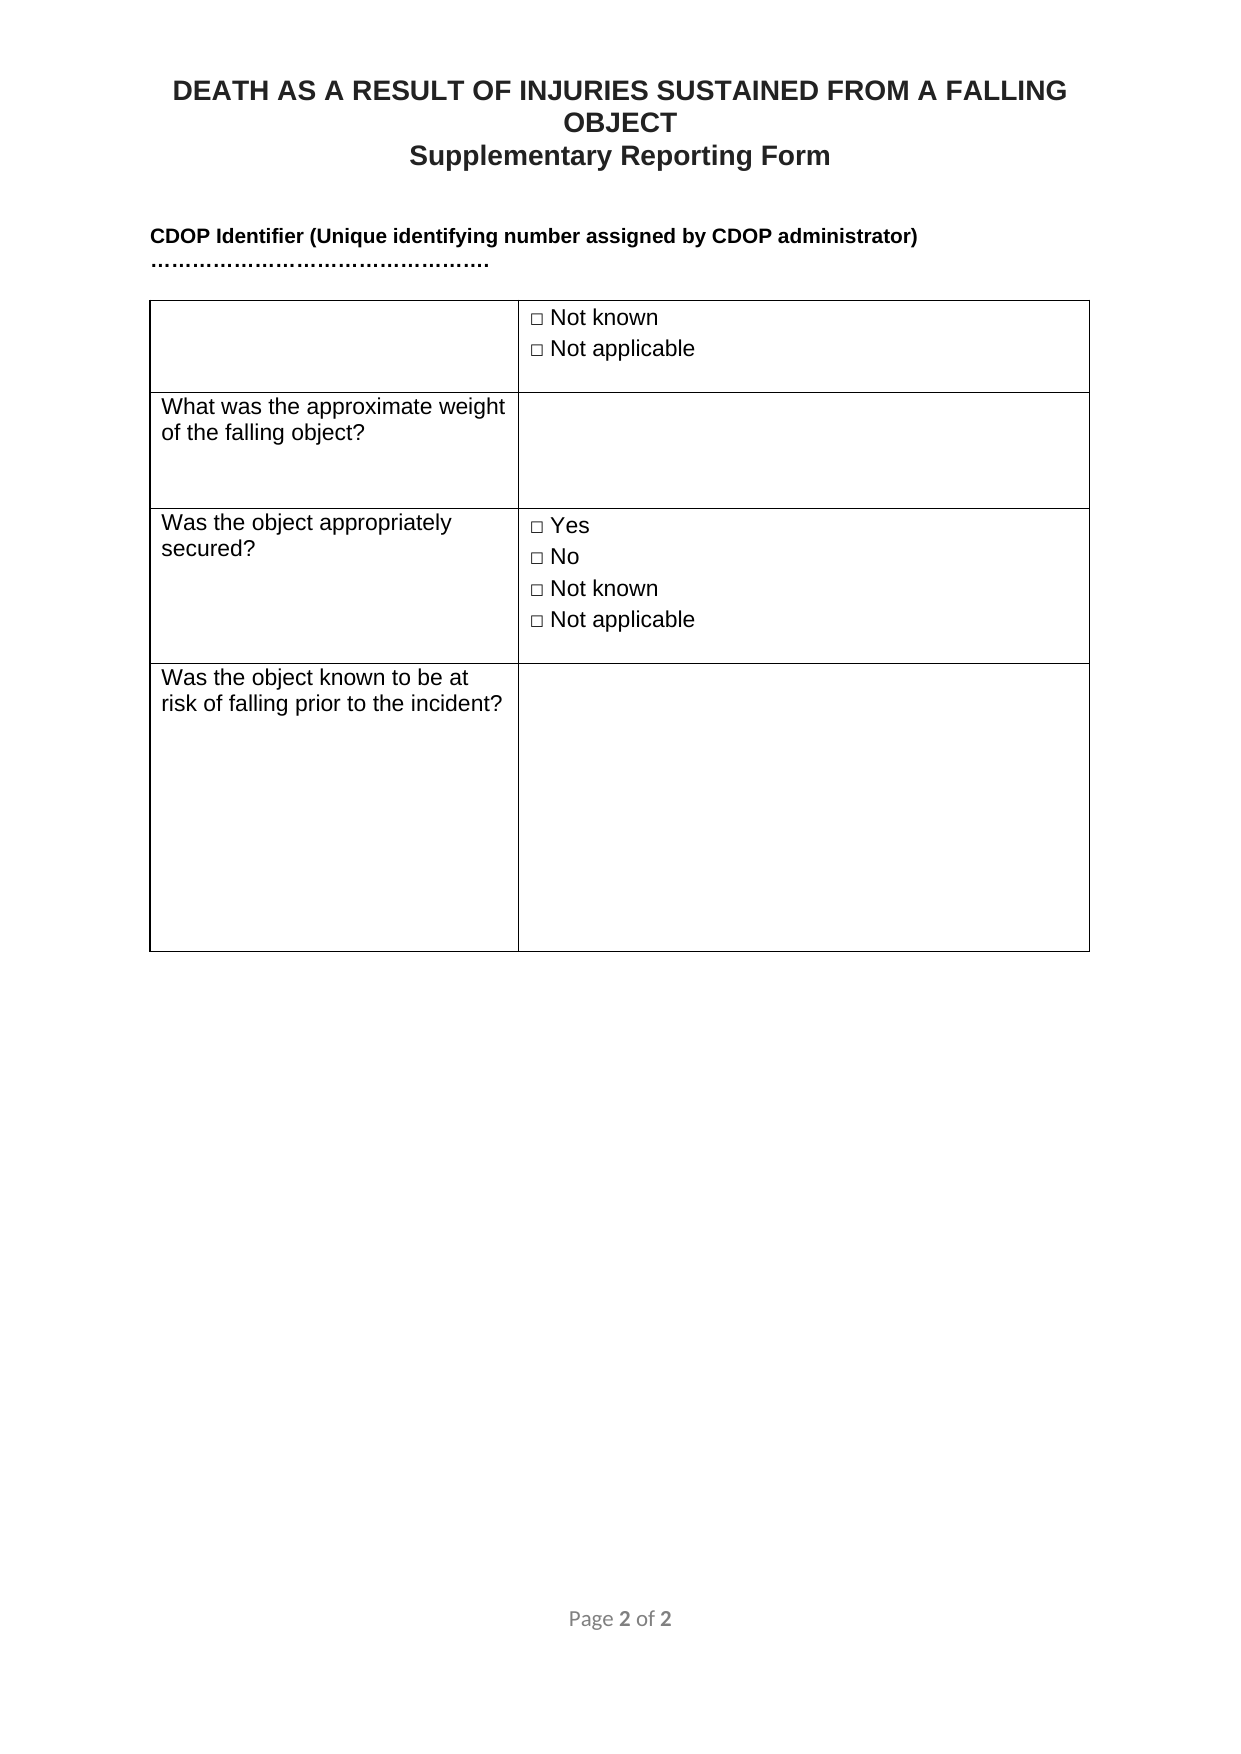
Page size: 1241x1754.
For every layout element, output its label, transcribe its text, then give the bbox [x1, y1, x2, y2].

table_cell [519, 393, 1089, 508]
table_cell ☐ Not known ☐ Not applicable [519, 301, 1089, 392]
table_cell What was the approximate weight of the falling object? [151, 393, 518, 508]
table_cell Was the object known to be at risk of falling prior to the incident? [151, 664, 518, 951]
table_cell Was the object appropriately secured? [151, 509, 518, 663]
table_cell ☐ Yes ☐ No ☐ Not known ☐ Not applicable [519, 509, 1089, 663]
table_cell [519, 664, 1089, 951]
table_cell [151, 301, 518, 392]
